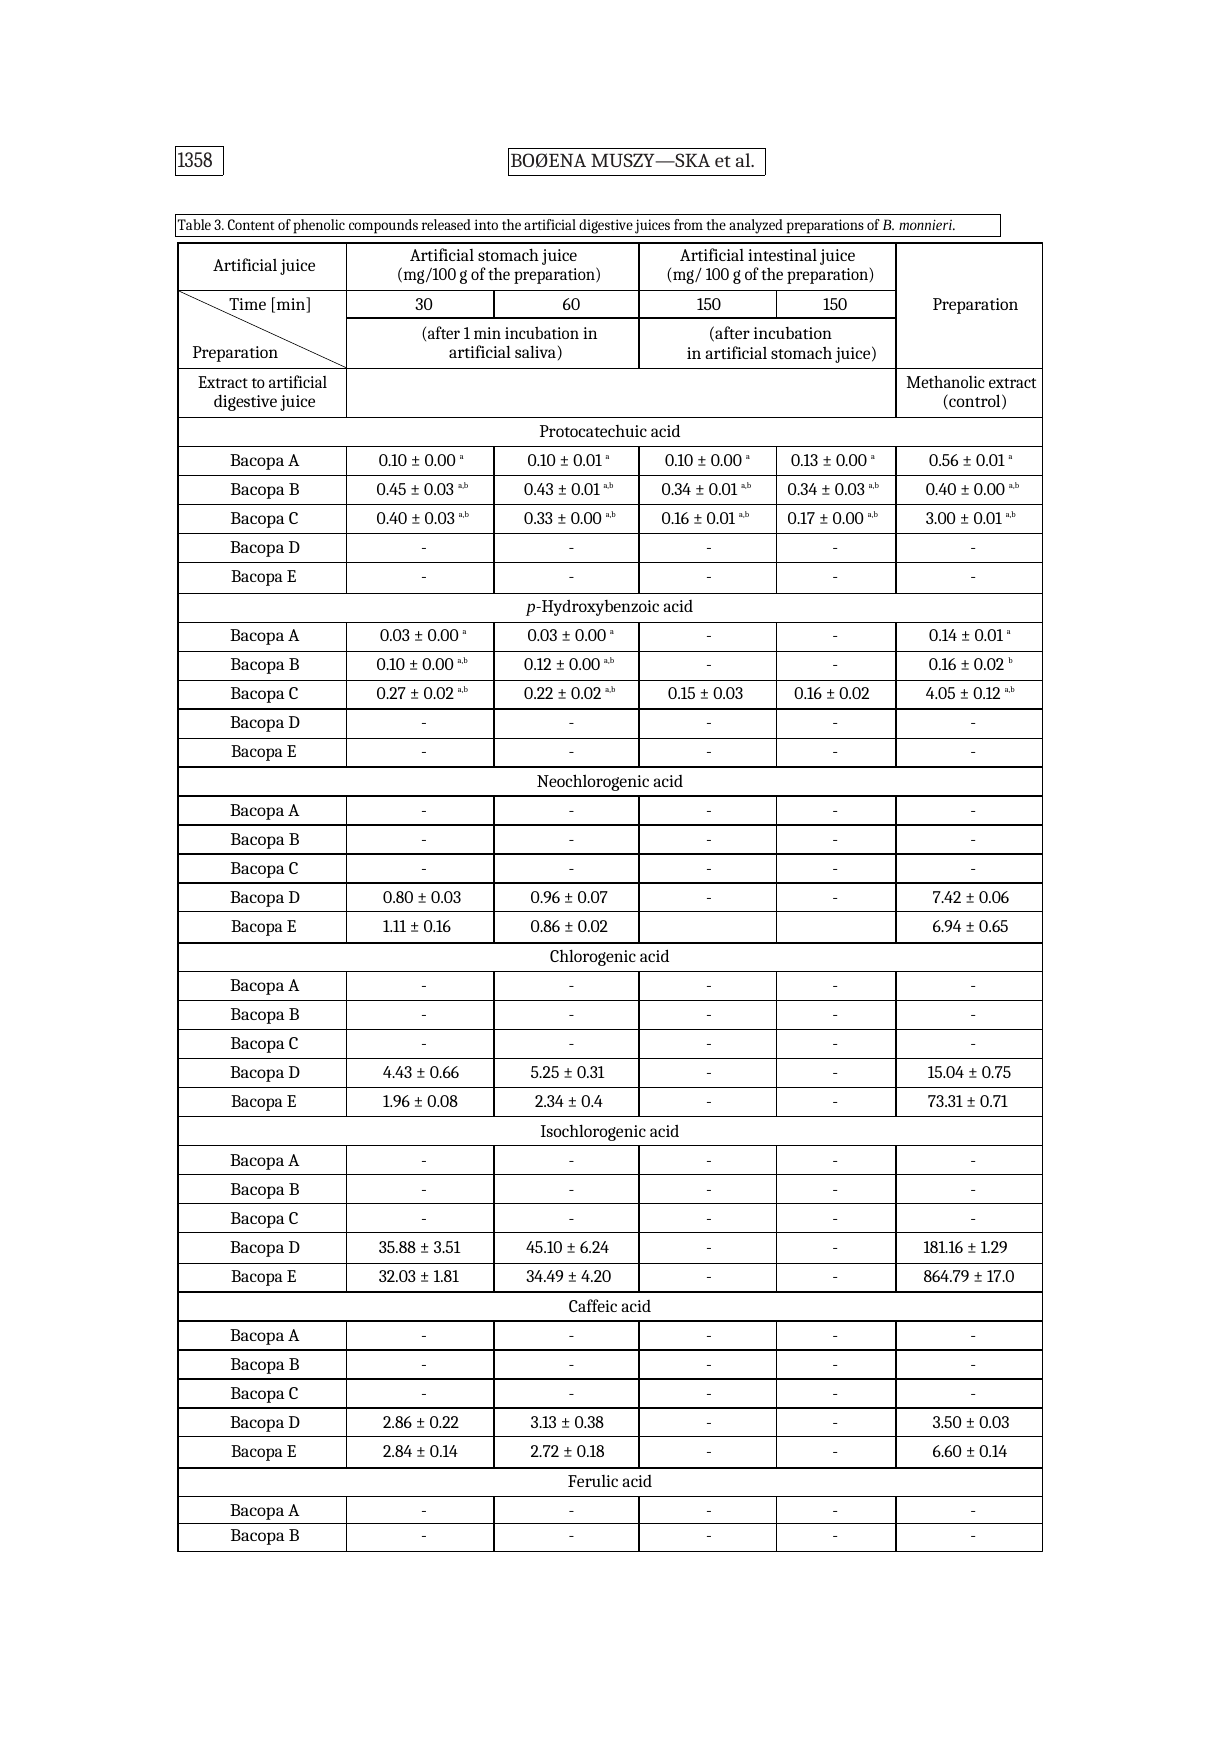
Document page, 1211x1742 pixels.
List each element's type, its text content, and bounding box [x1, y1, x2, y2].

text 0.22 ± 0.02 a,b [524, 683, 638, 704]
text - [904, 858, 1042, 879]
text - [641, 975, 776, 996]
text - [777, 1354, 894, 1375]
text 0.03 ± 0.00 a [380, 625, 493, 646]
text 0.16 ± 0.01 a,b [661, 509, 776, 529]
text - [777, 567, 894, 587]
text - [642, 829, 776, 850]
text - [504, 975, 638, 996]
text - [777, 1442, 894, 1462]
text - [504, 567, 638, 587]
text - [642, 888, 776, 908]
text - [777, 1384, 894, 1404]
text - [904, 800, 1042, 821]
text - [777, 1500, 894, 1521]
text - [641, 1500, 776, 1521]
text - [777, 829, 894, 850]
text Bacopa C [230, 858, 346, 879]
text 0.12 ± 0.00 a,b [524, 654, 638, 675]
text Bacopa A [230, 450, 346, 471]
text - [504, 742, 638, 762]
text 2.84 ± 0.14 [383, 1442, 493, 1462]
text - [642, 538, 776, 558]
text - [777, 1267, 894, 1287]
text Bacopa B [230, 1354, 346, 1375]
text Preparation [932, 294, 1042, 314]
text - [504, 829, 638, 850]
text 0.56 ± 0.01 a [929, 450, 1042, 471]
text - [904, 1150, 1042, 1171]
text 0.13 ± 0.00 a [791, 450, 896, 471]
text - [904, 975, 1042, 996]
text Bacopa A [230, 625, 346, 646]
text - [504, 1500, 638, 1521]
text Bacopa C [230, 509, 346, 529]
text Caffeic acid [521, 1296, 698, 1317]
text - [777, 1092, 894, 1112]
text in artificial stomach juice) [687, 343, 895, 364]
text - [642, 1442, 776, 1462]
text Ferulic acid [521, 1471, 698, 1492]
text p-Hydroxybenzoic acid [521, 596, 698, 617]
text Bacopa C [230, 1384, 346, 1404]
text Bacopa B [230, 1004, 346, 1025]
text 1.96 ± 0.08 [383, 1092, 493, 1112]
text - [777, 713, 894, 733]
text - [642, 1063, 776, 1083]
text - [354, 538, 493, 558]
text - [504, 1034, 638, 1054]
text Bacopa C [230, 683, 346, 704]
text - [354, 1150, 493, 1171]
text - [777, 1525, 894, 1546]
text - [641, 1150, 776, 1171]
text - [777, 1238, 894, 1258]
text Methanolic extract (control) [906, 373, 1042, 412]
text 45.10 ± 6.24 [526, 1238, 638, 1258]
text Artificial stomach juice (mg/100 g of the preparation) [397, 246, 616, 285]
text Bacopa B [230, 479, 346, 500]
text Bacopa D [230, 888, 346, 908]
text Protocatechuic acid [521, 421, 698, 441]
text 6.60 ± 0.14 [932, 1442, 1042, 1462]
text - [504, 1525, 638, 1546]
text 0.15 ± 0.03 [668, 683, 776, 704]
text - [641, 1004, 776, 1025]
text Bacopa B [230, 654, 346, 675]
text - [354, 858, 493, 879]
text - [354, 742, 493, 762]
text Bacopa A [230, 975, 346, 996]
text - [354, 1179, 493, 1200]
text Bacopa E [231, 1442, 346, 1462]
text 0.14 ± 0.01 a [929, 625, 1042, 646]
text - [354, 829, 493, 850]
text Bacopa A [230, 800, 346, 821]
text - [904, 538, 1042, 558]
text - [777, 1034, 894, 1054]
text Bacopa A [230, 1500, 346, 1521]
text 3.00 ± 0.01 a,b [926, 509, 1042, 529]
text Isochlorogenic acid [521, 1121, 698, 1142]
text 0.43 ± 0.01 a,b [524, 479, 638, 500]
text - [777, 625, 894, 646]
text - [354, 800, 493, 821]
text Time [min] [229, 294, 346, 314]
text - [642, 858, 776, 879]
text Chlorogenic acid [521, 946, 698, 967]
text 0.27 ± 0.02 a,b [376, 683, 493, 704]
text - [504, 1150, 638, 1171]
text Bacopa E [231, 742, 346, 762]
text - [642, 800, 776, 821]
text Bacopa E [231, 917, 346, 937]
text - [354, 1004, 493, 1025]
text - [354, 1384, 493, 1404]
text 0.33 ± 0.00 a,b [524, 509, 638, 529]
text - [777, 975, 894, 996]
text Bacopa D [230, 713, 346, 733]
text 30 [412, 294, 436, 314]
text - [641, 1354, 776, 1375]
text 4.05 ± 0.12 a,b [926, 683, 1042, 704]
text - [777, 800, 894, 821]
text - [777, 538, 894, 558]
text - [641, 1209, 776, 1229]
text Artificial juice [213, 256, 346, 276]
text - [504, 1325, 638, 1346]
text 0.16 ± 0.02 b [929, 654, 1042, 675]
text Bacopa C [230, 1034, 346, 1054]
text 0.40 ± 0.00 a,b [926, 479, 1042, 500]
text - [641, 1525, 776, 1546]
text - [777, 858, 894, 879]
text 0.34 ± 0.01 a,b [661, 479, 776, 500]
text 6.94 ± 0.65 [932, 917, 1042, 937]
text 0.10 ± 0.00 a,b [376, 654, 493, 675]
text 0.45 ± 0.03 a,b [376, 479, 493, 500]
text (after incubation [708, 323, 895, 343]
text 1358 [177, 148, 223, 173]
text Bacopa D [230, 538, 346, 558]
text - [354, 1325, 493, 1346]
text Bacopa B [230, 829, 346, 850]
text - [777, 742, 894, 762]
text Preparation [192, 343, 346, 363]
text - [904, 1500, 1042, 1521]
text 1.11 ± 0.16 [383, 917, 493, 937]
text - [777, 1209, 894, 1229]
text 5.25 ± 0.31 [530, 1063, 638, 1083]
text 0.10 ± 0.01 a [527, 450, 638, 471]
text 2.86 ± 0.22 [383, 1413, 493, 1433]
text - [642, 1238, 776, 1258]
text - [641, 1179, 776, 1200]
text - [354, 1525, 493, 1546]
text - [904, 1179, 1042, 1200]
text - [641, 1034, 776, 1054]
text - [354, 1209, 493, 1229]
text 150 [692, 294, 726, 314]
text - [354, 1354, 493, 1375]
text Bacopa B [230, 1179, 346, 1200]
text - [642, 742, 776, 762]
text - [777, 1063, 894, 1083]
text - [904, 829, 1042, 850]
text Bacopa E [231, 1092, 346, 1112]
text - [777, 1004, 894, 1025]
text - [642, 567, 776, 587]
text Bacopa B [230, 1525, 346, 1546]
text - [354, 1034, 493, 1054]
text - [777, 654, 894, 675]
text Bacopa D [230, 1063, 346, 1083]
text - [777, 1325, 894, 1346]
text Bacopa A [230, 1150, 346, 1171]
text - [777, 1150, 894, 1171]
text - [504, 800, 638, 821]
text 181.16 ± 1.29 [923, 1238, 1042, 1258]
text - [504, 1384, 638, 1404]
text - [504, 713, 638, 733]
text - [904, 713, 1042, 733]
text - [641, 1325, 776, 1346]
text - [504, 1209, 638, 1229]
text - [504, 858, 638, 879]
text - [777, 888, 894, 908]
text Table 3. Content of phenolic compounds released into the artificial digestive juices from the analyzed preparations of B. monnieri. [177, 216, 1000, 234]
text 150 [818, 294, 852, 314]
text 34.49 ± 4.20 [526, 1267, 638, 1287]
text 2.34 ± 0.4 [535, 1092, 638, 1112]
text 0.86 ± 0.02 [530, 917, 638, 937]
text - [904, 1384, 1042, 1404]
text Bacopa D [230, 1238, 346, 1258]
text 0.80 ± 0.03 [383, 888, 493, 908]
text 3.13 ± 0.38 [530, 1413, 638, 1433]
text - [642, 1092, 776, 1112]
text - [777, 1413, 894, 1433]
text - [354, 1500, 493, 1521]
text - [777, 1179, 894, 1200]
text (after 1 min incubation in artificial saliva) [421, 324, 599, 363]
text Bacopa E [231, 567, 346, 587]
text 7.42 ± 0.06 [932, 888, 1042, 908]
text - [904, 1525, 1042, 1546]
text 3.50 ± 0.03 [932, 1413, 1042, 1433]
text 0.16 ± 0.02 [794, 683, 896, 704]
text Extract to artificial digestive juice [198, 373, 334, 412]
text - [504, 1179, 638, 1200]
text - [504, 1354, 638, 1375]
text Bacopa C [230, 1209, 346, 1229]
text - [354, 975, 493, 996]
text 4.43 ± 0.66 [383, 1063, 493, 1083]
text Bacopa A [230, 1325, 346, 1346]
text 0.10 ± 0.00 a [665, 450, 776, 471]
text - [641, 1384, 776, 1404]
text 2.72 ± 0.18 [530, 1442, 638, 1462]
text 15.04 ± 0.75 [928, 1063, 1042, 1083]
text Neochlorogenic acid [521, 771, 698, 792]
text BOØENA MUSZY—SKA et al. [510, 150, 765, 172]
text - [904, 1034, 1042, 1054]
text 35.88 ± 3.51 [378, 1238, 493, 1258]
text - [904, 742, 1042, 762]
text 0.10 ± 0.00 a [378, 450, 493, 471]
text Bacopa D [230, 1413, 346, 1433]
text - [904, 1209, 1042, 1229]
text 32.03 ± 1.81 [378, 1267, 493, 1287]
text 0.17 ± 0.00 a,b [787, 509, 896, 529]
text - [642, 1413, 776, 1433]
text - [504, 1004, 638, 1025]
text - [354, 713, 493, 733]
text - [642, 625, 776, 646]
text - [504, 538, 638, 558]
text Artificial intestinal juice (mg/ 100 g of the preparation) [666, 246, 889, 285]
text 73.31 ± 0.71 [928, 1092, 1042, 1112]
text - [904, 1354, 1042, 1375]
text 0.34 ± 0.03 a,b [787, 479, 896, 500]
text 0.40 ± 0.03 a,b [376, 509, 493, 529]
text - [642, 713, 776, 733]
text - [904, 1325, 1042, 1346]
text - [642, 1267, 776, 1287]
text Bacopa E [231, 1267, 346, 1287]
text 0.03 ± 0.00 a [527, 625, 638, 646]
text - [642, 654, 776, 675]
text - [904, 1004, 1042, 1025]
text - [904, 567, 1042, 587]
text 0.96 ± 0.07 [530, 888, 638, 908]
text 864.79 ± 17.0 [923, 1267, 1042, 1287]
text 60 [559, 294, 583, 314]
text - [354, 567, 493, 587]
